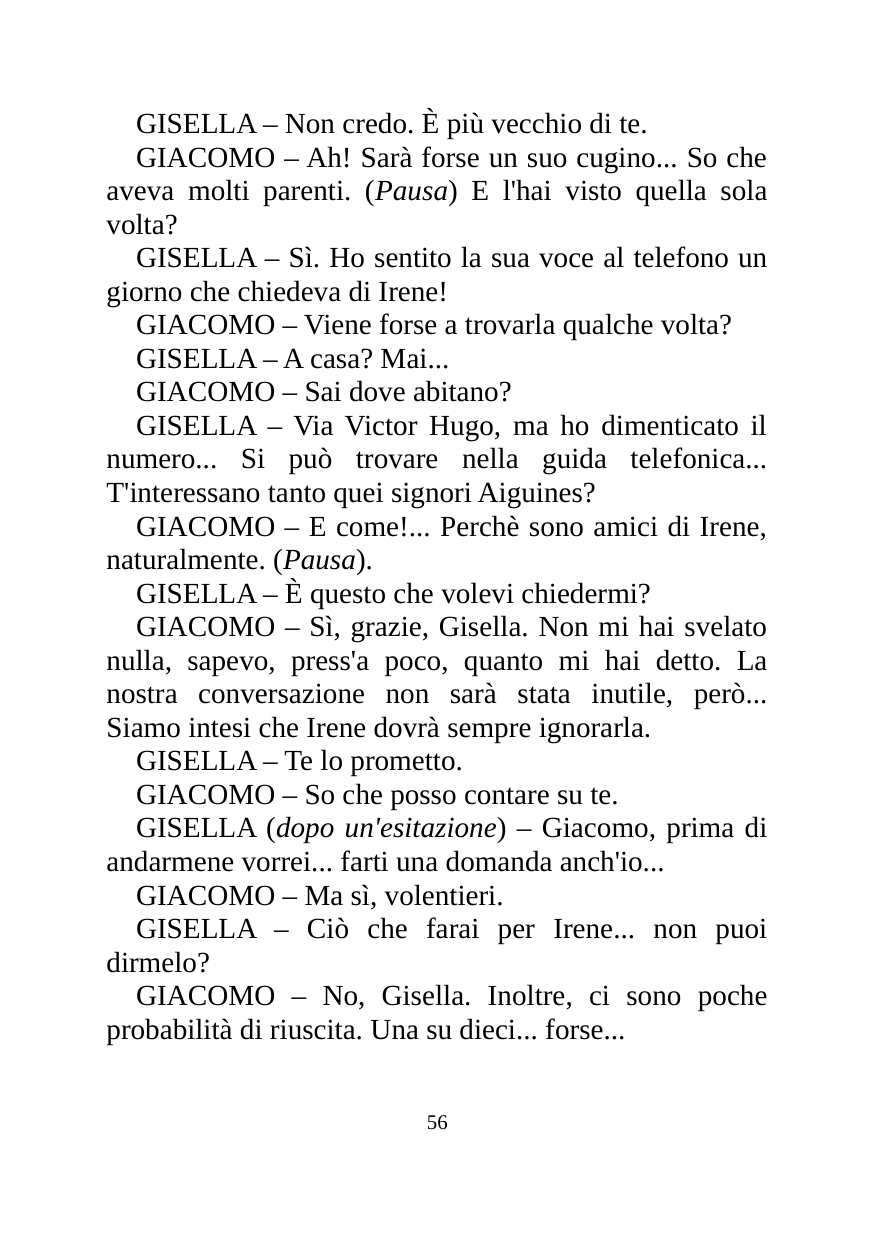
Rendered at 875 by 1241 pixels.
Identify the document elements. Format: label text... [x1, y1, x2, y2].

text GISELLA – Via Victor Hugo, ma ho dimenticato il numero... Si può trovare nella guida telefonica... T'interessano tanto quei signori Aiguines? [106, 408, 768, 509]
text GISELLA – Ciò che farai per Irene... non puoi dirmelo? [106, 911, 768, 978]
text GISELLA – È questo che volevi chiedermi? [106, 576, 768, 609]
text GIACOMO – Ma sì, volentieri. [106, 878, 768, 911]
text GIACOMO – E come!... Perchè sono amici di Irene, naturalmente. (Pausa). [106, 509, 768, 576]
text GISELLA – A casa? Mai... [106, 341, 768, 374]
text GIACOMO – Viene forse a trovarla qualche volta? [106, 307, 768, 341]
text GIACOMO – Ah! Sarà forse un suo cugino... So che aveva molti parenti. (Pausa) E l'hai visto quella sola volta? [106, 140, 768, 240]
text GIACOMO – Sì, grazie, Gisella. Non mi hai svelato nulla, sapevo, press'a poco, quanto mi hai detto. La nostra conversazione non sarà stata inutile, però... Siamo intesi che Irene dovrà sempre ignorarla. [106, 609, 768, 743]
text GISELLA (dopo un'esitazione) – Giacomo, prima di andarmene vorrei... farti una domanda anch'io... [106, 811, 768, 878]
text GISELLA – Sì. Ho sentito la sua voce al telefono un giorno che chiedeva di Irene! [106, 240, 768, 307]
text GISELLA – Te lo prometto. [106, 743, 768, 777]
text GIACOMO – Sai dove abitano? [106, 374, 768, 408]
text GIACOMO – So che posso contare su te. [106, 777, 768, 811]
text GISELLA – Non credo. È più vecchio di te. [106, 106, 768, 140]
text GIACOMO – No, Gisella. Inoltre, ci sono poche probabilità di riuscita. Una su dieci... forse... [106, 978, 768, 1045]
